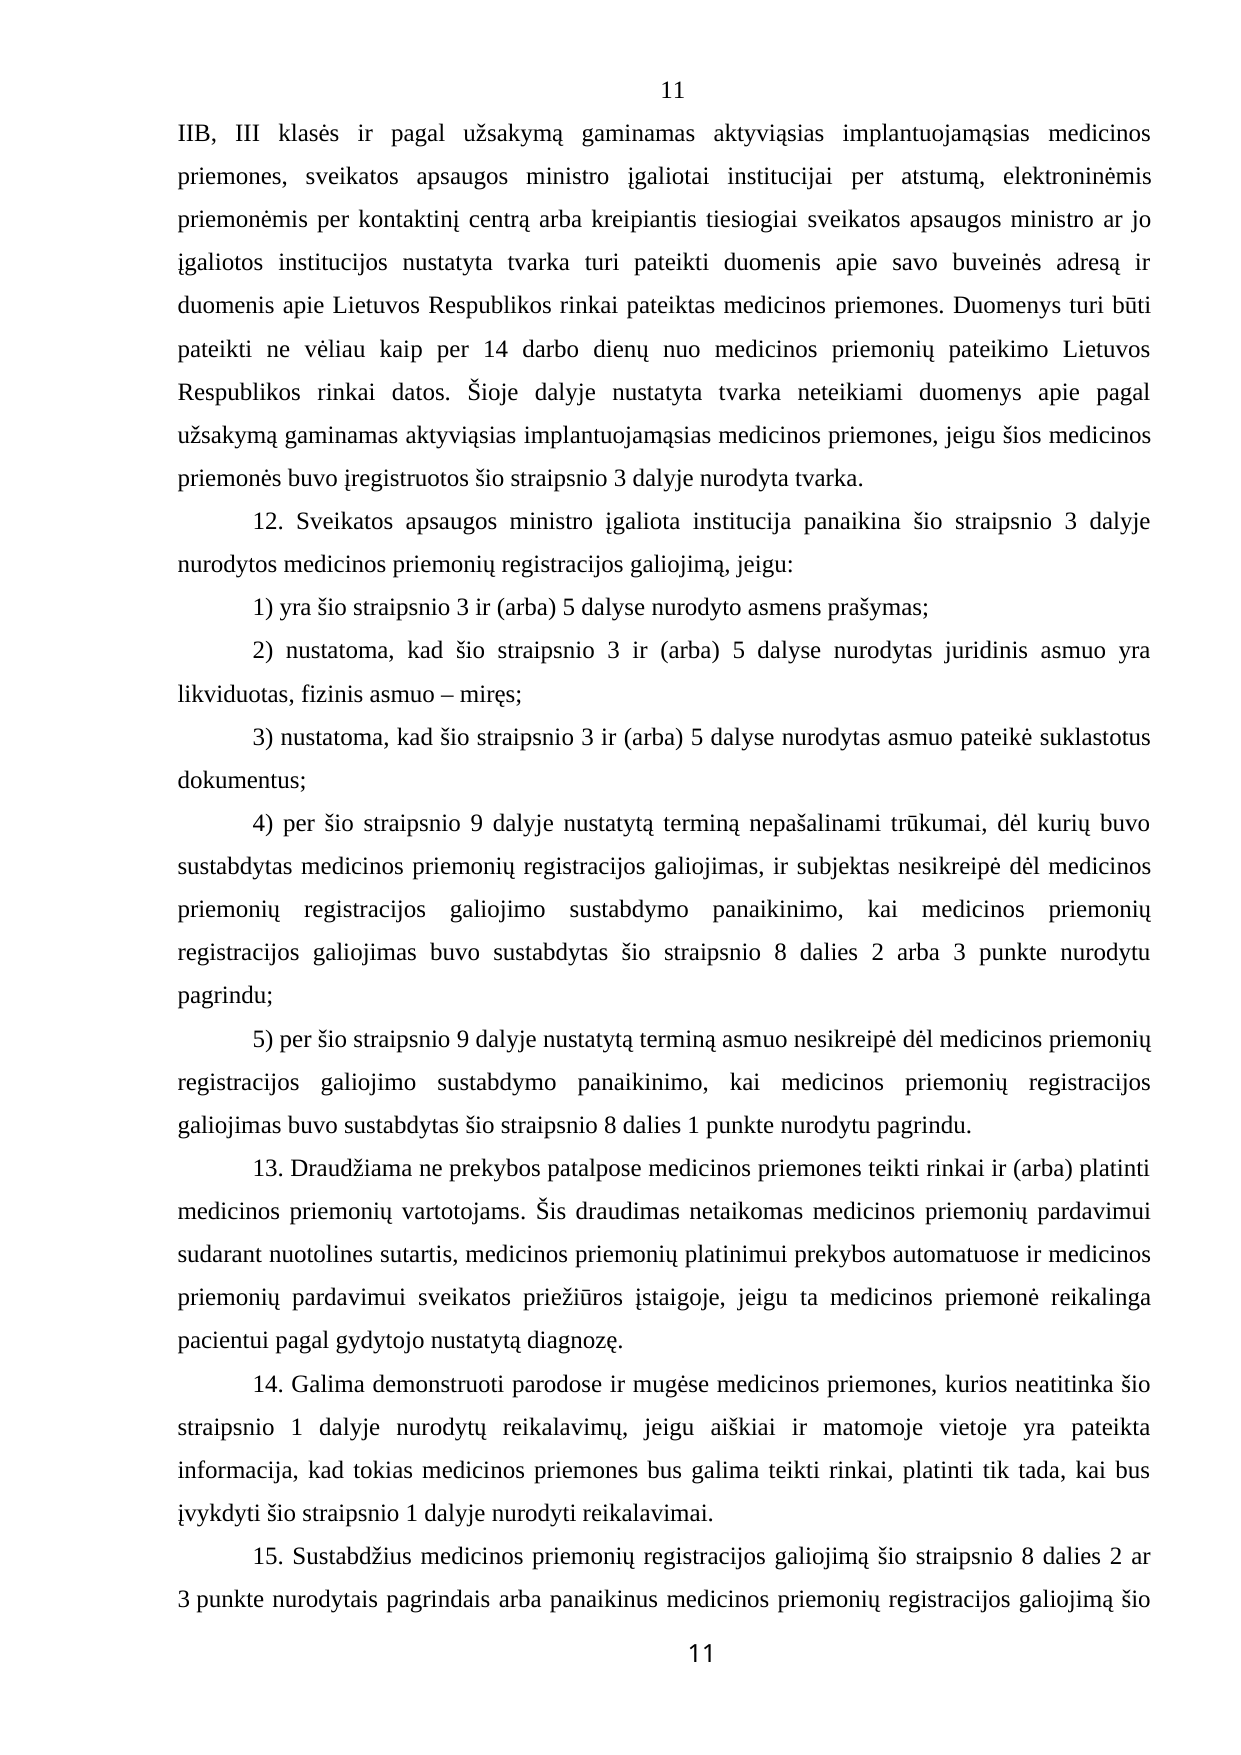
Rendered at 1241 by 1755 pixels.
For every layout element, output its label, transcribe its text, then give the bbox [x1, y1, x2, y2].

text 4) per šio straipsnio 9 dalyje nustatytą terminą nepašalinami trūkumai, dėl kurių buvo sustabdytas medicinos priemonių registracijos galiojimas, ir subjektas nesikreipė dėl medicinos priemonių registracijos galiojimo sustabdymo panaikinimo, kai medicinos priemonių registracijos galiojimas buvo sustabdytas šio straipsnio 8 dalies 2 arba 3 punkte nurodytu pagrindu; [177, 808, 1152, 1009]
text 2) nustatoma, kad šio straipsnio 3 ir (arba) 5 dalyse nurodytas juridinis asmuo yra likviduotas, fizinis asmuo – miręs; [177, 636, 1152, 707]
text 3) nustatoma, kad šio straipsnio 3 ir (arba) 5 dalyse nurodytas asmuo pateikė suklastotus dokumentus; [177, 722, 1152, 794]
text 15. Sustabdžius medicinos priemonių registracijos galiojimą šio straipsnio 8 dalies 2 ar 3 punkte nurodytais pagrindais arba panaikinus medicinos priemonių registracijos galiojimą šio [177, 1541, 1152, 1613]
text IIB, III klasės ir pagal užsakymą gaminamas aktyviąsias implantuojamąsias medicinos priemones, sveikatos apsaugos ministro įgaliotai institucijai per atstumą, elektroninėmis priemonėmis per kontaktinį centrą arba kreipiantis tiesiogiai sveikatos apsaugos ministro ar jo įgaliotos institucijos nustatyta tvarka turi pateikti duomenis apie savo buveinės adresą ir duomenis apie Lietuvos Respublikos rinkai pateiktas medicinos priemones. Duomenys turi būti pateikti ne vėliau kaip per 14 darbo dienų nuo medicinos priemonių pateikimo Lietuvos Respublikos rinkai datos. Šioje dalyje nustatyta tvarka neteikiami duomenys apie pagal užsakymą gaminamas aktyviąsias implantuojamąsias medicinos priemones, jeigu šios medicinos priemonės buvo įregistruotos šio straipsnio 3 dalyje nurodyta tvarka. [177, 118, 1152, 492]
text 13. Draudžiama ne prekybos patalpose medicinos priemones teikti rinkai ir (arba) platinti medicinos priemonių vartotojams. Šis draudimas netaikomas medicinos priemonių pardavimui sudarant nuotolines sutartis, medicinos priemonių platinimui prekybos automatuose ir medicinos priemonių pardavimui sveikatos priežiūros įstaigoje, jeigu ta medicinos priemonė reikalinga pacientui pagal gydytojo nustatytą diagnozę. [177, 1153, 1152, 1354]
text 5) per šio straipsnio 9 dalyje nustatytą terminą asmuo nesikreipė dėl medicinos priemonių registracijos galiojimo sustabdymo panaikinimo, kai medicinos priemonių registracijos galiojimas buvo sustabdytas šio straipsnio 8 dalies 1 punkte nurodytu pagrindu. [177, 1024, 1152, 1139]
text 1) yra šio straipsnio 3 ir (arba) 5 dalyse nurodyto asmens prašymas; [177, 592, 1152, 621]
text 12. Sveikatos apsaugos ministro įgaliota institucija panaikina šio straipsnio 3 dalyje nurodytos medicinos priemonių registracijos galiojimą, jeigu: [177, 506, 1152, 578]
text 14. Galima demonstruoti parodose ir mugėse medicinos priemones, kurios neatitinka šio straipsnio 1 dalyje nurodytų reikalavimų, jeigu aiškiai ir matomoje vietoje yra pateikta informacija, kad tokias medicinos priemones bus galima teikti rinkai, platinti tik tada, kai bus įvykdyti šio straipsnio 1 dalyje nurodyti reikalavimai. [177, 1369, 1152, 1527]
